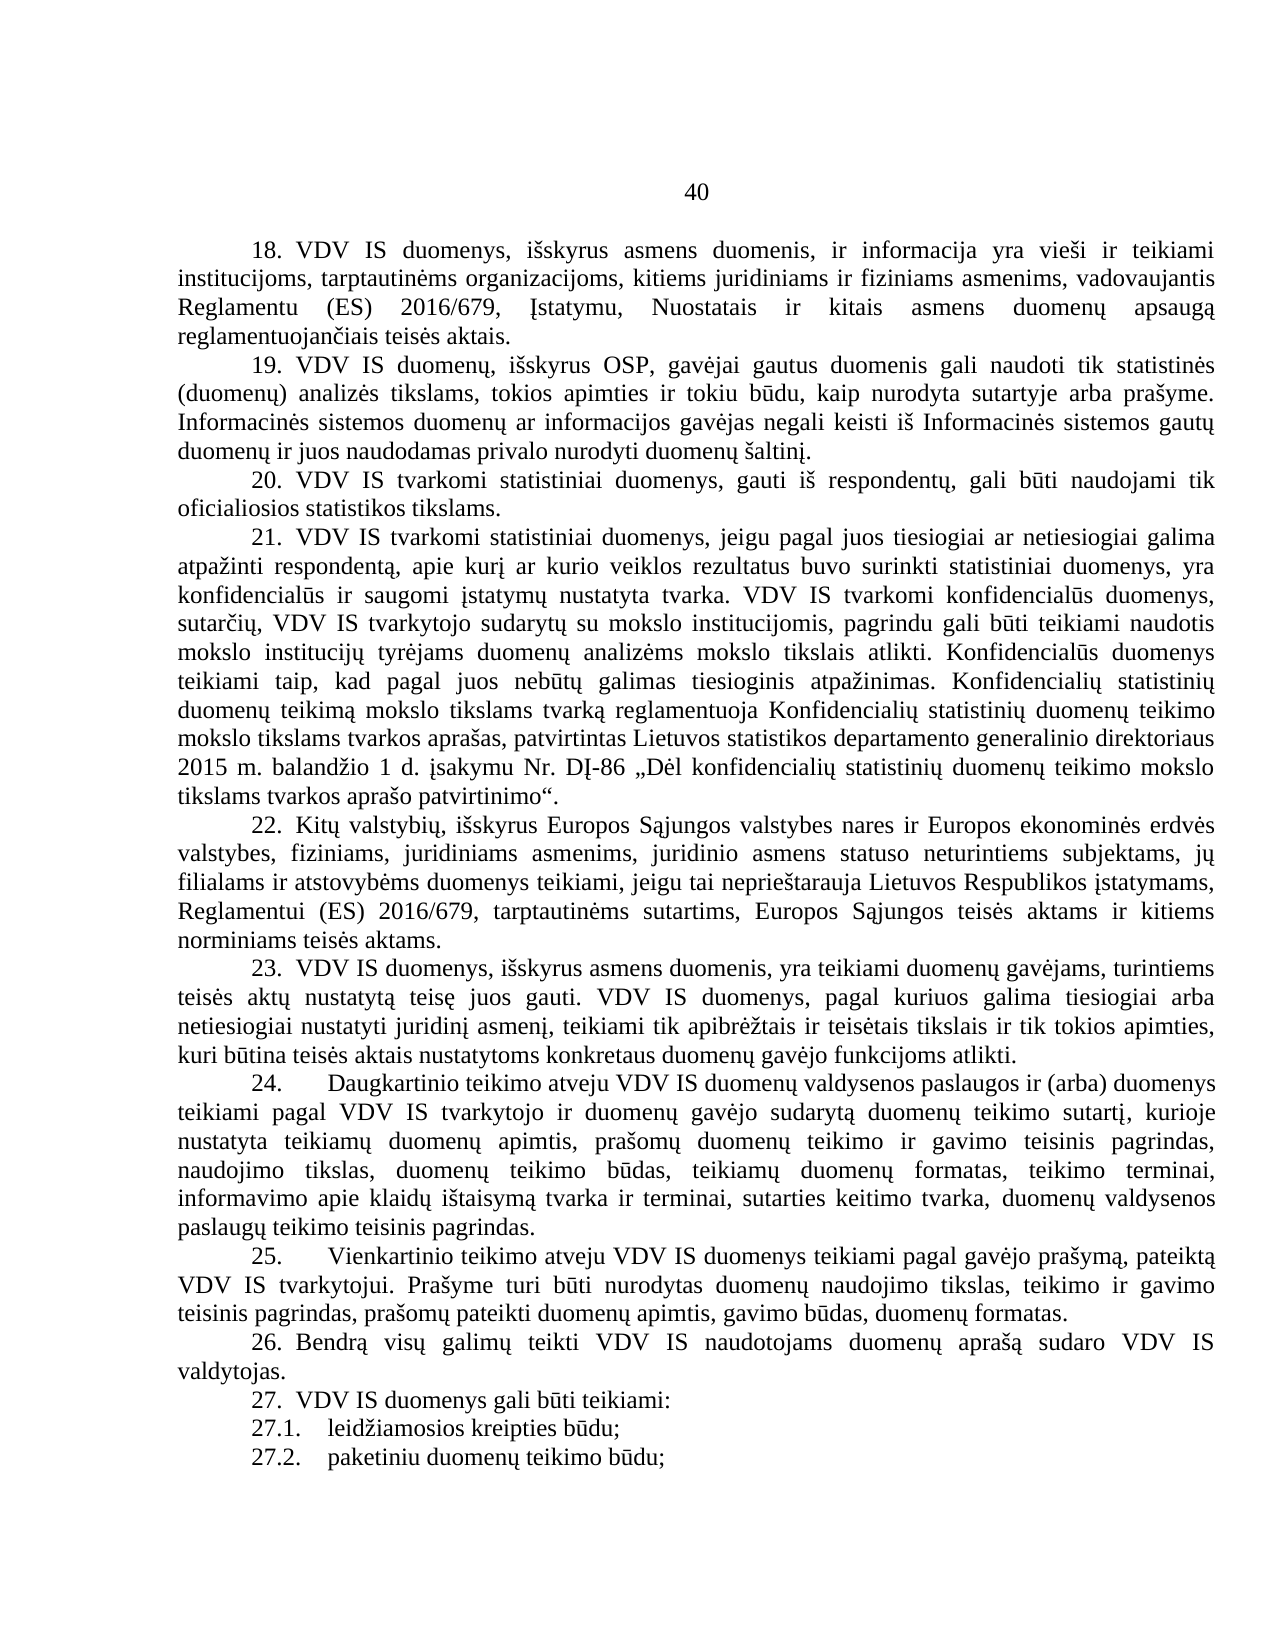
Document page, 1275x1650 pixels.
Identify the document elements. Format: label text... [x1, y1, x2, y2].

text 27.1. leidžiamosios kreipties būdu; [177, 1413, 1216, 1442]
text 20. VDV IS tvarkomi statistiniai duomenys, gauti iš respondentų, gali būti naudojami tik oficialiosios statistikos tikslams. [177, 465, 1216, 522]
text 24. Daugkartinio teikimo atveju VDV IS duomenų valdysenos paslaugos ir (arba) duomenys teikiami pagal VDV IS tvarkytojo ir duomenų gavėjo sudarytą duomenų teikimo sutartį, kurioje nustatyta teikiamų duomenų apimtis, prašomų duomenų teikimo ir gavimo teisinis pagrindas, naudojimo tikslas, duomenų teikimo būdas, teikiamų duomenų formatas, teikimo terminai, informavimo apie klaidų ištaisymą tvarka ir terminai, sutarties keitimo tvarka, duomenų valdysenos paslaugų teikimo teisinis pagrindas. [177, 1068, 1216, 1241]
text 22. Kitų valstybių, išskyrus Europos Sąjungos valstybes nares ir Europos ekonominės erdvės valstybes, fiziniams, juridiniams asmenims, juridinio asmens statuso neturintiems subjektams, jų filialams ir atstovybėms duomenys teikiami, jeigu tai neprieštarauja Lietuvos Respublikos įstatymams, Reglamentui (ES) 2016/679, tarptautinėms sutartims, Europos Sąjungos teisės aktams ir kitiems norminiams teisės aktams. [177, 810, 1216, 953]
text 25. Vienkartinio teikimo atveju VDV IS duomenys teikiami pagal gavėjo prašymą, pateiktą VDV IS tvarkytojui. Prašyme turi būti nurodytas duomenų naudojimo tikslas, teikimo ir gavimo teisinis pagrindas, prašomų pateikti duomenų apimtis, gavimo būdas, duomenų formatas. [177, 1241, 1216, 1327]
text 27. VDV IS duomenys gali būti teikiami: [177, 1385, 1216, 1413]
text 23. VDV IS duomenys, išskyrus asmens duomenis, yra teikiami duomenų gavėjams, turintiems teisės aktų nustatytą teisę juos gauti. VDV IS duomenys, pagal kuriuos galima tiesiogiai arba netiesiogiai nustatyti juridinį asmenį, teikiami tik apibrėžtais ir teisėtais tikslais ir tik tokios apimties, kuri būtina teisės aktais nustatytoms konkretaus duomenų gavėjo funkcijoms atlikti. [177, 953, 1216, 1068]
text 18. VDV IS duomenys, išskyrus asmens duomenis, ir informacija yra vieši ir teikiami institucijoms, tarptautinėms organizacijoms, kitiems juridiniams ir fiziniams asmenims, vadovaujantis Reglamentu (ES) 2016/679, Įstatymu, Nuostatais ir kitais asmens duomenų apsaugą reglamentuojančiais teisės aktais. [177, 235, 1216, 350]
text 21. VDV IS tvarkomi statistiniai duomenys, jeigu pagal juos tiesiogiai ar netiesiogiai galima atpažinti respondentą, apie kurį ar kurio veiklos rezultatus buvo surinkti statistiniai duomenys, yra konfidencialūs ir saugomi įstatymų nustatyta tvarka. VDV IS tvarkomi konfidencialūs duomenys, sutarčių, VDV IS tvarkytojo sudarytų su mokslo institucijomis, pagrindu gali būti teikiami naudotis mokslo institucijų tyrėjams duomenų analizėms mokslo tikslais atlikti. Konfidencialūs duomenys teikiami taip, kad pagal juos nebūtų galimas tiesioginis atpažinimas. Konfidencialių statistinių duomenų teikimą mokslo tikslams tvarką reglamentuoja Konfidencialių statistinių duomenų teikimo mokslo tikslams tvarkos aprašas, patvirtintas Lietuvos statistikos departamento generalinio direktoriaus 2015 m. balandžio 1 d. įsakymu Nr. DĮ-86 „Dėl konfidencialių statistinių duomenų teikimo mokslo tikslams tvarkos aprašo patvirtinimo“. [177, 522, 1216, 810]
text 19. VDV IS duomenų, išskyrus OSP, gavėjai gautus duomenis gali naudoti tik statistinės (duomenų) analizės tikslams, tokios apimties ir tokiu būdu, kaip nurodyta sutartyje arba prašyme. Informacinės sistemos duomenų ar informacijos gavėjas negali keisti iš Informacinės sistemos gautų duomenų ir juos naudodamas privalo nurodyti duomenų šaltinį. [177, 350, 1216, 465]
text 27.2. paketiniu duomenų teikimo būdu; [177, 1442, 1216, 1471]
text 26. Bendrą visų galimų teikti VDV IS naudotojams duomenų aprašą sudaro VDV IS valdytojas. [177, 1327, 1216, 1385]
